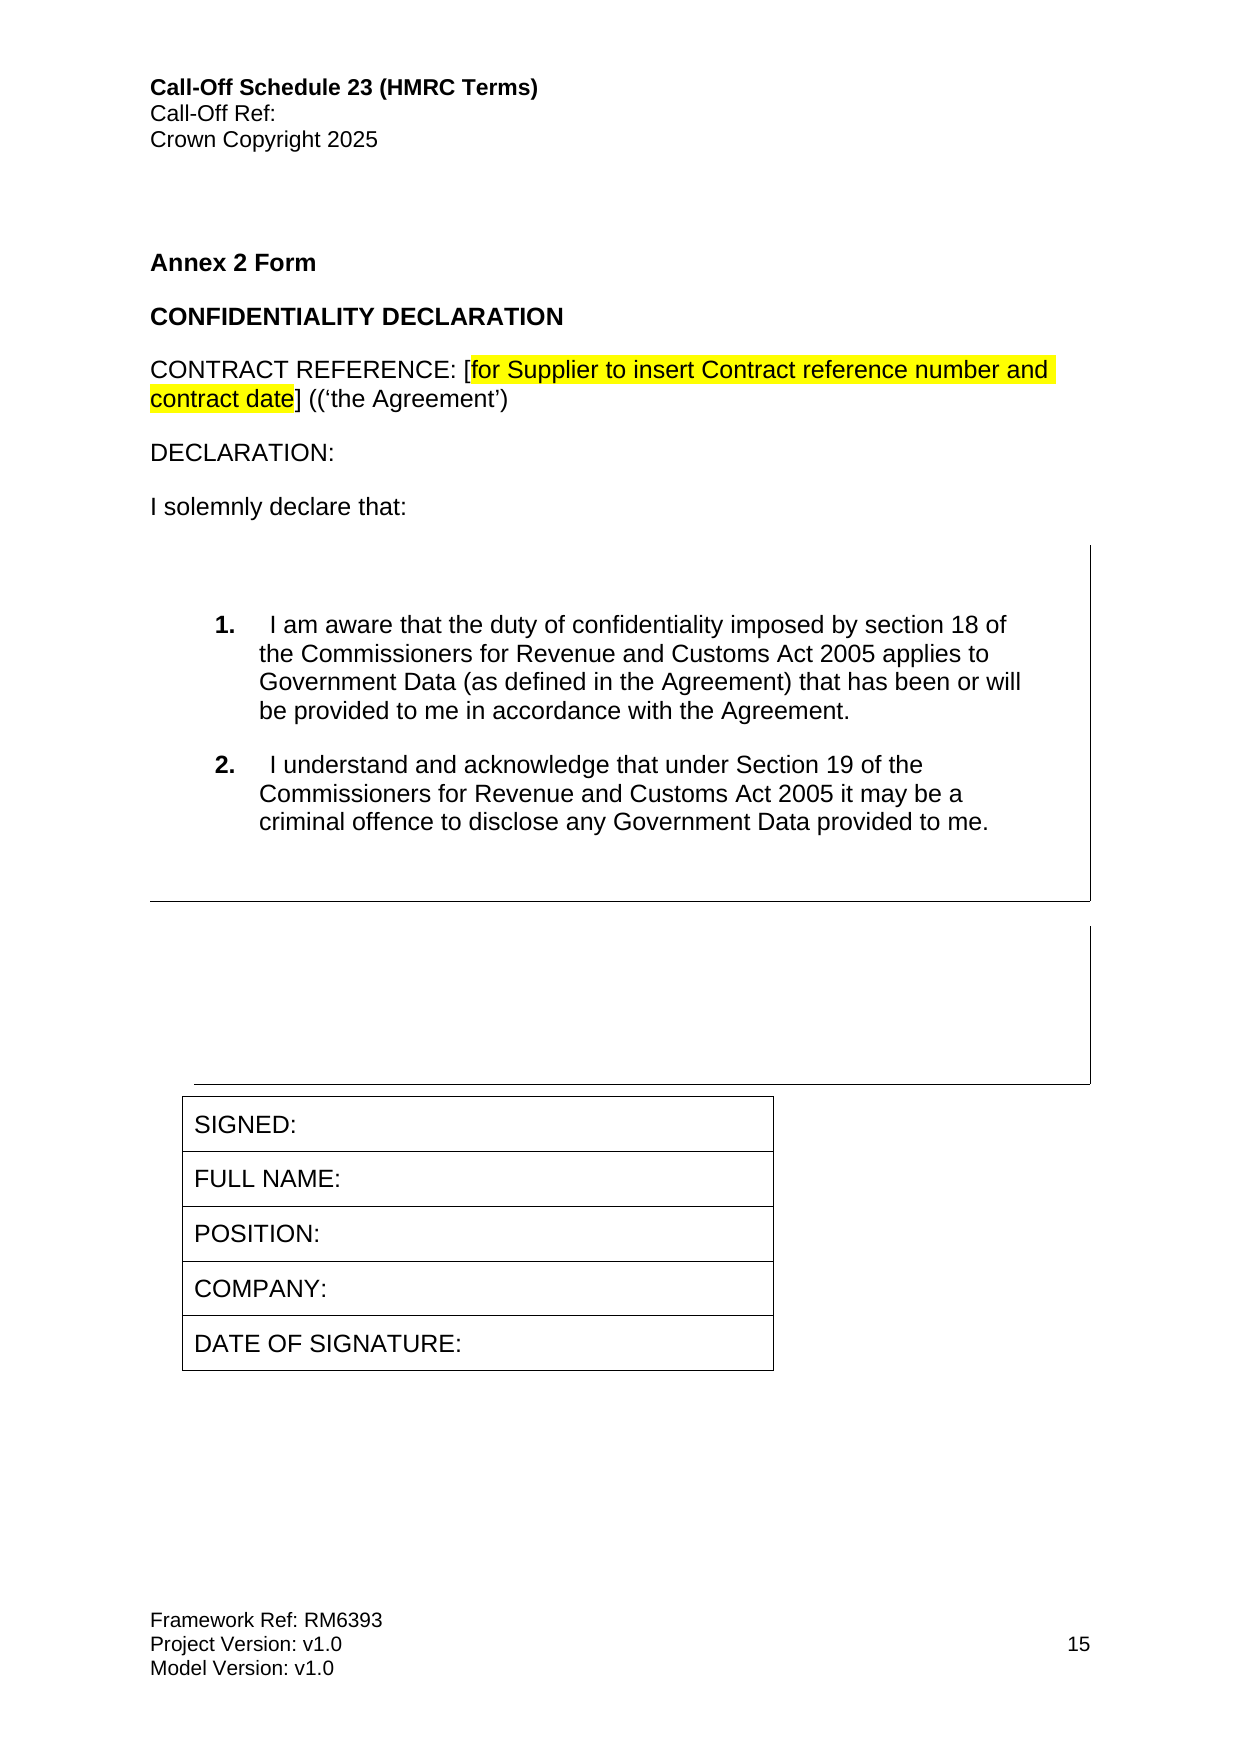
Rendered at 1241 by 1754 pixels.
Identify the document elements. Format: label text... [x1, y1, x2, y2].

table_cell DATE OF SIGNATURE: [183, 1316, 773, 1370]
table_cell POSITION: [183, 1207, 773, 1261]
list I am aware that the duty of confidentiality imposed by section 18 of the Commissioners for Revenue and Customs Act 2005 applies to Government Data (as defined in the Agreement) that has been or will be provided to me in accordance with the Agreement. [150, 545, 1090, 685]
text CONFIDENTIALITY DECLARATION [150, 302, 1090, 330]
list I understand and acknowledge that under Section 19 of the Commissioners for Revenue and Customs Act 2005 it may be a criminal offence to disclose any Government Data provided to me. [150, 685, 1090, 901]
table_header SIGNED: [183, 1097, 773, 1151]
text Annex 2 Form [150, 248, 1090, 277]
text I solemnly declare that: [150, 492, 1090, 520]
text CONTRACT REFERENCE: [for Supplier to insert Contract reference number and contract date] ((‘the Agreement’) [150, 355, 1090, 413]
text DECLARATION: [150, 438, 1090, 467]
table_cell FULL NAME: [183, 1152, 773, 1206]
table_cell COMPANY: [183, 1262, 773, 1315]
